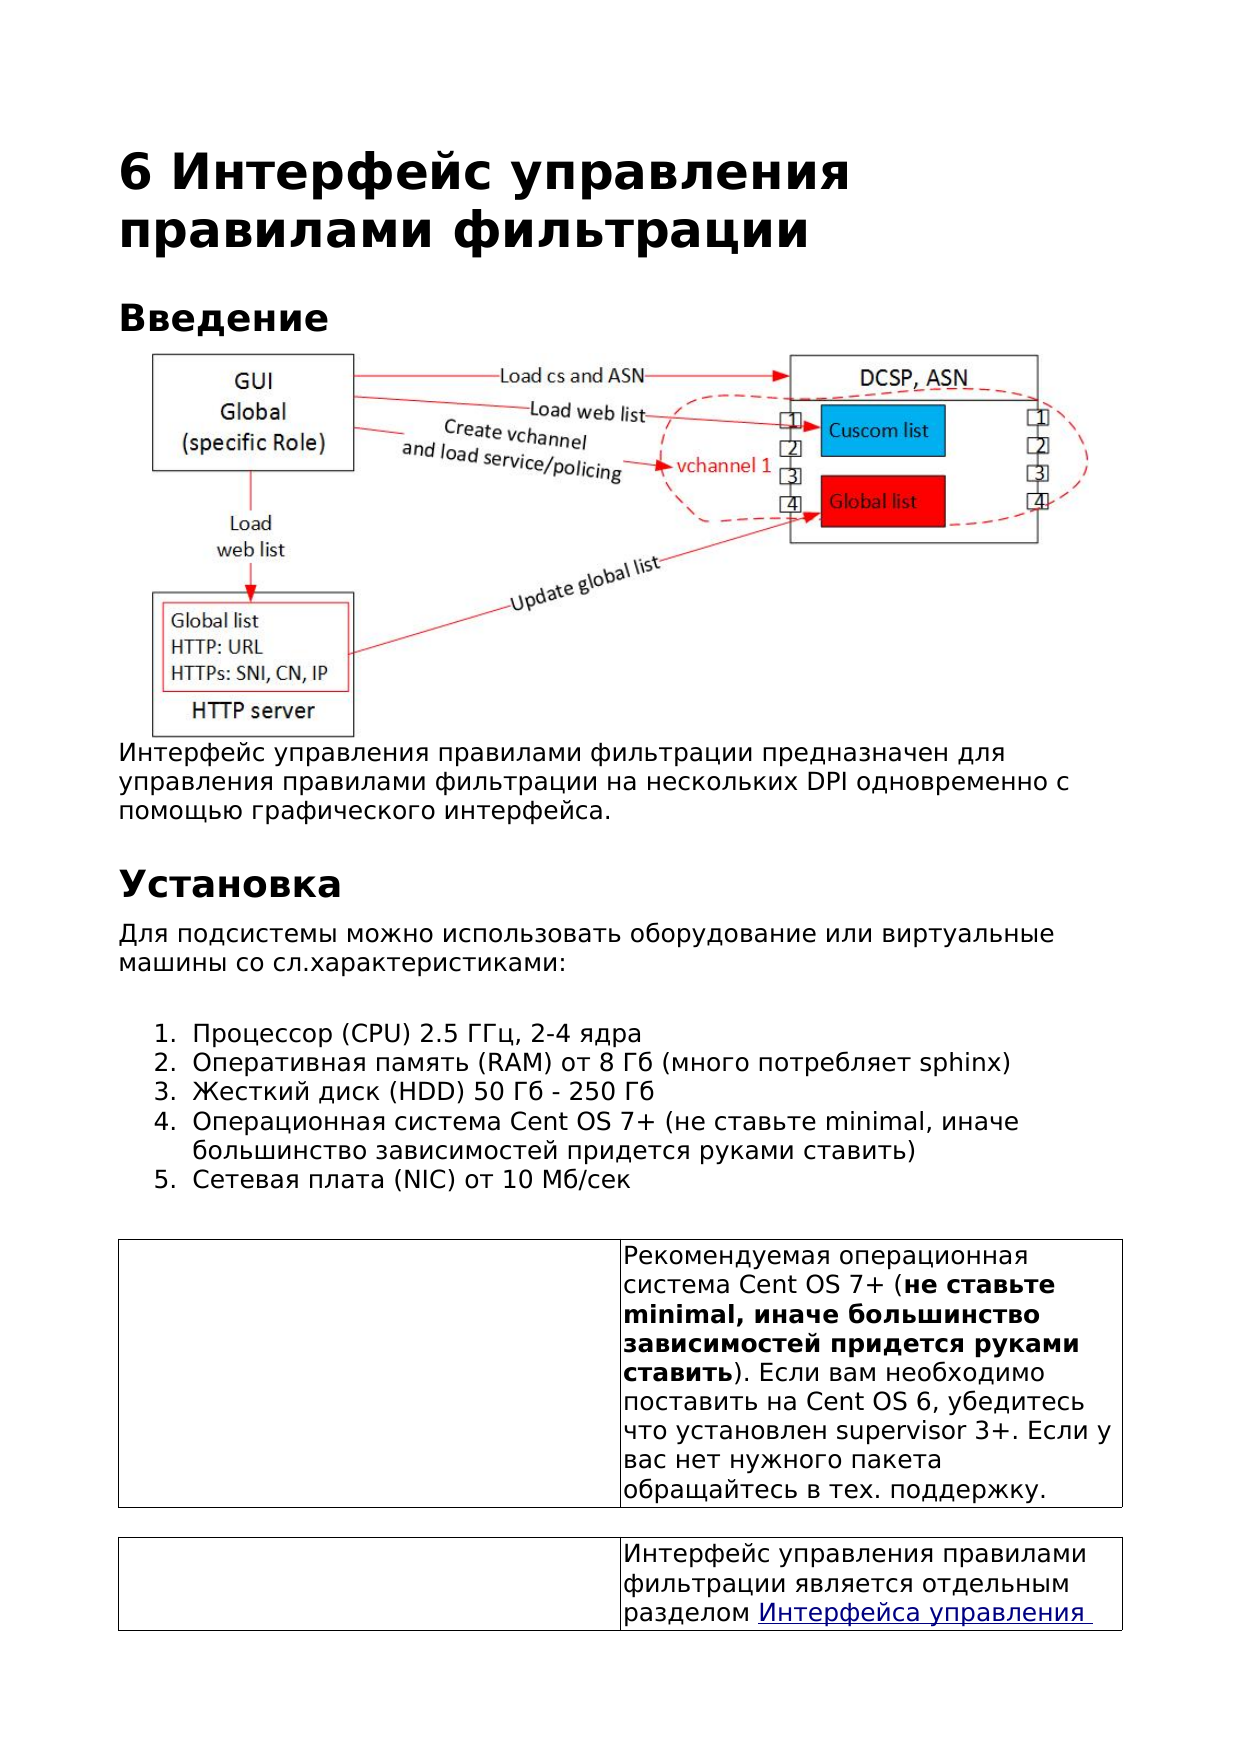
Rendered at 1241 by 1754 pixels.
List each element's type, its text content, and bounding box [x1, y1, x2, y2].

list Операционная система Cent OS 7+ (не ставьте minimal, иначе большинство зависимостей придется руками ставить) [177, 1107, 1122, 1165]
table_header Интерфейс управления правилами фильтрации является отдельным разделом Интерфейса управления [621, 1538, 1122, 1630]
table_header [119, 1240, 620, 1507]
table_header Рекомендуемая операционная система Cent OS 7+ (не ставьте minimal, иначе большинство зависимостей придется руками ставить). Если вам необходимо поставить на Cent OS 6, убедитесь что установлен supervisor 3+. Если у вас нет нужного пакета обращайтесь в тех. поддержку. [621, 1240, 1122, 1507]
table_header [119, 1538, 620, 1630]
list Сетевая плата (NIC) от 10 Mб/сек [177, 1165, 1122, 1194]
list Оперативная память (RAM) от 8 Гб (много потребляет sphinx) [177, 1048, 1122, 1078]
text Интерфейс управления правилами фильтрации предназначен для управления правилами фильтрации на нескольких DPI одновременно с помощью графического интерфейса. [118, 353, 1122, 825]
text Для подсистемы можно использовать оборудование или виртуальные машины со сл.характеристиками: [118, 919, 1122, 977]
subtitle Введение [118, 297, 1122, 341]
subtitle Установка [118, 863, 1122, 906]
list Жесткий диск (HDD) 50 Гб - 250 Гб [177, 1078, 1122, 1107]
list Процессор (CPU) 2.5 ГГц, 2-4 ядра [177, 1019, 1122, 1048]
picture [151, 353, 1089, 738]
subtitle 6 Интерфейс управления правилами фильтрации [118, 143, 1122, 259]
